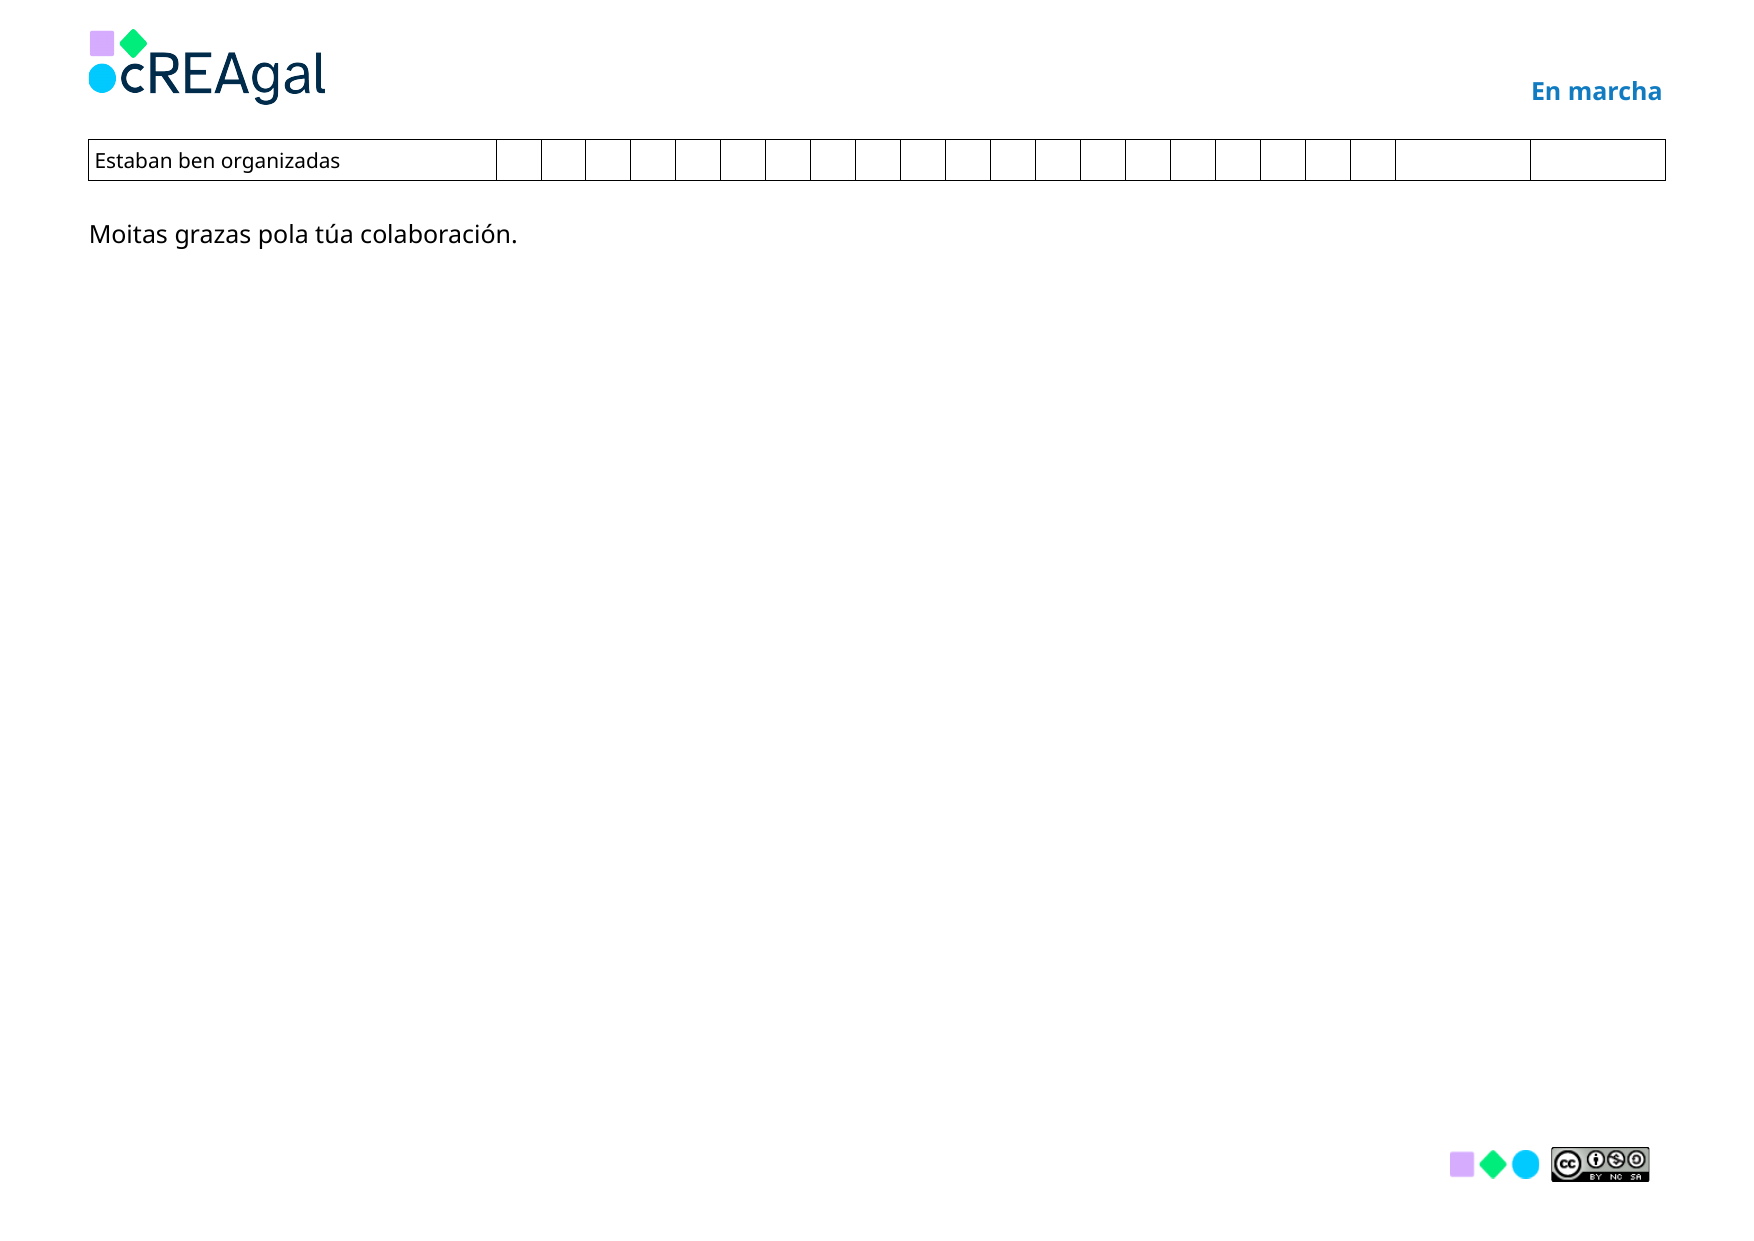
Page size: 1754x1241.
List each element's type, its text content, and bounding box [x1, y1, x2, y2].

table_cell [811, 140, 855, 180]
table_cell [1126, 140, 1170, 180]
table_cell [542, 140, 585, 180]
table_cell [1531, 140, 1665, 180]
table_cell [1171, 140, 1215, 180]
picture [1551, 1147, 1650, 1182]
table_cell [946, 140, 990, 180]
table_cell [1261, 140, 1305, 180]
table_cell [1396, 140, 1530, 180]
table_cell [991, 140, 1035, 180]
table_cell [901, 140, 945, 180]
picture [1529, 1167, 1540, 1179]
table_cell [676, 140, 720, 180]
table_cell [766, 140, 810, 180]
table_cell [497, 140, 541, 180]
table_cell [586, 140, 630, 180]
picture [1530, 1150, 1540, 1161]
table_cell [856, 140, 900, 180]
table_cell [721, 140, 765, 180]
table_cell [1081, 140, 1125, 180]
table_cell [1306, 140, 1350, 180]
picture [88, 29, 325, 105]
table_cell [1216, 140, 1260, 180]
picture [1450, 1150, 1523, 1179]
text Moitas grazas pola túa colaboración. [88, 217, 1665, 251]
table_cell [1036, 140, 1080, 180]
table_cell [631, 140, 675, 180]
table_cell [1351, 140, 1395, 180]
table_cell Estaban ben organizadas [89, 140, 496, 180]
